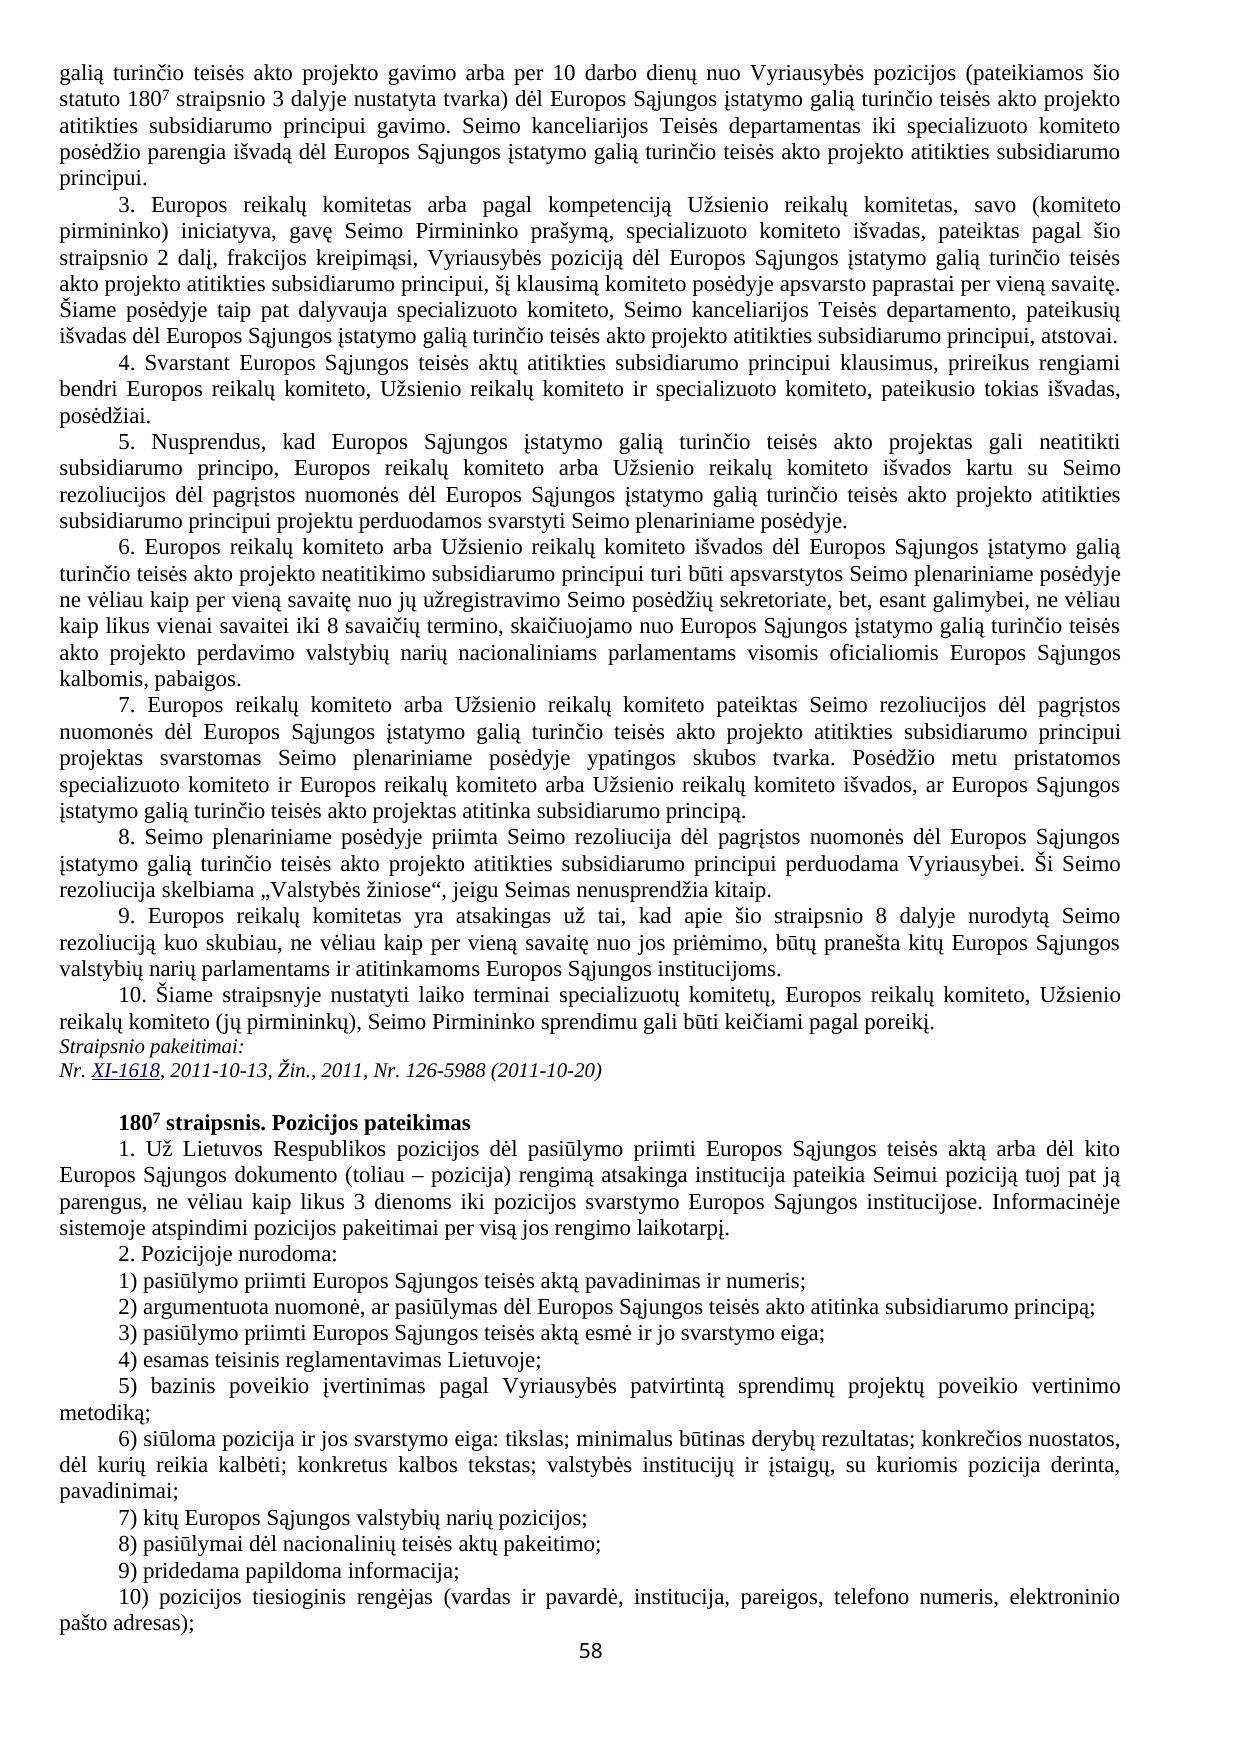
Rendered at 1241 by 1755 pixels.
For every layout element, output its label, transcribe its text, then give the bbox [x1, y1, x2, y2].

text Straipsnio pakeitimai: [59, 1034, 1122, 1058]
text 9. Europos reikalų komitetas yra atsakingas už tai, kad apie šio straipsnio 8 dalyje nurodytą Seimo rezoliuciją kuo skubiau, ne vėliau kaip per vieną savaitę nuo jos priėmimo, būtų pranešta kitų Europos Sąjungos valstybių narių parlamentams ir atitinkamoms Europos Sąjungos institucijoms. [59, 902, 1122, 981]
text Nr. XI-1618, 2011-10-13, Žin., 2011, Nr. 126-5988 (2011-10-20) [59, 1058, 1122, 1082]
text 10) pozicijos tiesioginis rengėjas (vardas ir pavardė, institucija, pareigos, telefono numeris, elektroninio pašto adresas); [59, 1583, 1122, 1636]
text 2. Pozicijoje nurodoma: [59, 1240, 1122, 1267]
text 7) kitų Europos Sąjungos valstybių narių pozicijos; [59, 1504, 1122, 1530]
text 9) pridedama papildoma informacija; [59, 1557, 1122, 1583]
text 4. Svarstant Europos Sąjungos teisės aktų atitikties subsidiarumo principui klausimus, prireikus rengiami bendri Europos reikalų komiteto, Užsienio reikalų komiteto ir specializuoto komiteto, pateikusio tokias išvadas, posėdžiai. [59, 349, 1122, 428]
text 1. Už Lietuvos Respublikos pozicijos dėl pasiūlymo priimti Europos Sąjungos teisės aktą arba dėl kito Europos Sąjungos dokumento (toliau – pozicija) rengimą atsakinga institucija pateikia Seimui poziciją tuoj pat ją parengus, ne vėliau kaip likus 3 dienoms iki pozicijos svarstymo Europos Sąjungos institucijose. Informacinėje sistemoje atspindimi pozicijos pakeitimai per visą jos rengimo laikotarpį. [59, 1135, 1122, 1240]
text 3) pasiūlymo priimti Europos Sąjungos teisės aktą esmė ir jo svarstymo eiga; [59, 1319, 1122, 1346]
text galią turinčio teisės akto projekto gavimo arba per 10 darbo dienų nuo Vyriausybės pozicijos (pateikiamos šio statuto 1807 straipsnio 3 dalyje nustatyta tvarka) dėl Europos Sąjungos įstatymo galią turinčio teisės akto projekto atitikties subsidiarumo principui gavimo. Seimo kanceliarijos Teisės departamentas iki specializuoto komiteto posėdžio parengia išvadą dėl Europos Sąjungos įstatymo galią turinčio teisės akto projekto atitikties subsidiarumo principui. [59, 59, 1122, 191]
text 5. Nusprendus, kad Europos Sąjungos įstatymo galią turinčio teisės akto projektas gali neatitikti subsidiarumo principo, Europos reikalų komiteto arba Užsienio reikalų komiteto išvados kartu su Seimo rezoliucijos dėl pagrįstos nuomonės dėl Europos Sąjungos įstatymo galią turinčio teisės akto projekto atitikties subsidiarumo principui projektu perduodamos svarstyti Seimo plenariniame posėdyje. [59, 428, 1122, 533]
text 1807 straipsnis. Pozicijos pateikimas [59, 1109, 1122, 1135]
text 6) siūloma pozicija ir jos svarstymo eiga: tikslas; minimalus būtinas derybų rezultatas; konkrečios nuostatos, dėl kurių reikia kalbėti; konkretus kalbos tekstas; valstybės institucijų ir įstaigų, su kuriomis pozicija derinta, pavadinimai; [59, 1425, 1122, 1504]
text 2) argumentuota nuomonė, ar pasiūlymas dėl Europos Sąjungos teisės akto atitinka subsidiarumo principą; [59, 1293, 1122, 1319]
text 1) pasiūlymo priimti Europos Sąjungos teisės aktą pavadinimas ir numeris; [59, 1267, 1122, 1293]
text 5) bazinis poveikio įvertinimas pagal Vyriausybės patvirtintą sprendimų projektų poveikio vertinimo metodiką; [59, 1372, 1122, 1425]
text 4) esamas teisinis reglamentavimas Lietuvoje; [59, 1346, 1122, 1372]
text 8. Seimo plenariniame posėdyje priimta Seimo rezoliucija dėl pagrįstos nuomonės dėl Europos Sąjungos įstatymo galią turinčio teisės akto projekto atitikties subsidiarumo principui perduodama Vyriausybei. Ši Seimo rezoliucija skelbiama „Valstybės žiniose“, jeigu Seimas nenusprendžia kitaip. [59, 823, 1122, 902]
text 3. Europos reikalų komitetas arba pagal kompetenciją Užsienio reikalų komitetas, savo (komiteto pirmininko) iniciatyva, gavę Seimo Pirmininko prašymą, specializuoto komiteto išvadas, pateiktas pagal šio straipsnio 2 dalį, frakcijos kreipimąsi, Vyriausybės poziciją dėl Europos Sąjungos įstatymo galią turinčio teisės akto projekto atitikties subsidiarumo principui, šį klausimą komiteto posėdyje apsvarsto paprastai per vieną savaitę. Šiame posėdyje taip pat dalyvauja specializuoto komiteto, Seimo kanceliarijos Teisės departamento, pateikusių išvadas dėl Europos Sąjungos įstatymo galią turinčio teisės akto projekto atitikties subsidiarumo principui, atstovai. [59, 191, 1122, 349]
text 8) pasiūlymai dėl nacionalinių teisės aktų pakeitimo; [59, 1530, 1122, 1557]
text 10. Šiame straipsnyje nustatyti laiko terminai specializuotų komitetų, Europos reikalų komiteto, Užsienio reikalų komiteto (jų pirmininkų), Seimo Pirmininko sprendimu gali būti keičiami pagal poreikį. [59, 981, 1122, 1034]
text 7. Europos reikalų komiteto arba Užsienio reikalų komiteto pateiktas Seimo rezoliucijos dėl pagrįstos nuomonės dėl Europos Sąjungos įstatymo galią turinčio teisės akto projekto atitikties subsidiarumo principui projektas svarstomas Seimo plenariniame posėdyje ypatingos skubos tvarka. Posėdžio metu pristatomos specializuoto komiteto ir Europos reikalų komiteto arba Užsienio reikalų komiteto išvados, ar Europos Sąjungos įstatymo galią turinčio teisės akto projektas atitinka subsidiarumo principą. [59, 692, 1122, 823]
text 6. Europos reikalų komiteto arba Užsienio reikalų komiteto išvados dėl Europos Sąjungos įstatymo galią turinčio teisės akto projekto neatitikimo subsidiarumo principui turi būti apsvarstytos Seimo plenariniame posėdyje ne vėliau kaip per vieną savaitę nuo jų užregistravimo Seimo posėdžių sekretoriate, bet, esant galimybei, ne vėliau kaip likus vienai savaitei iki 8 savaičių termino, skaičiuojamo nuo Europos Sąjungos įstatymo galią turinčio teisės akto projekto perdavimo valstybių narių nacionaliniams parlamentams visomis oficialiomis Europos Sąjungos kalbomis, pabaigos. [59, 533, 1122, 692]
